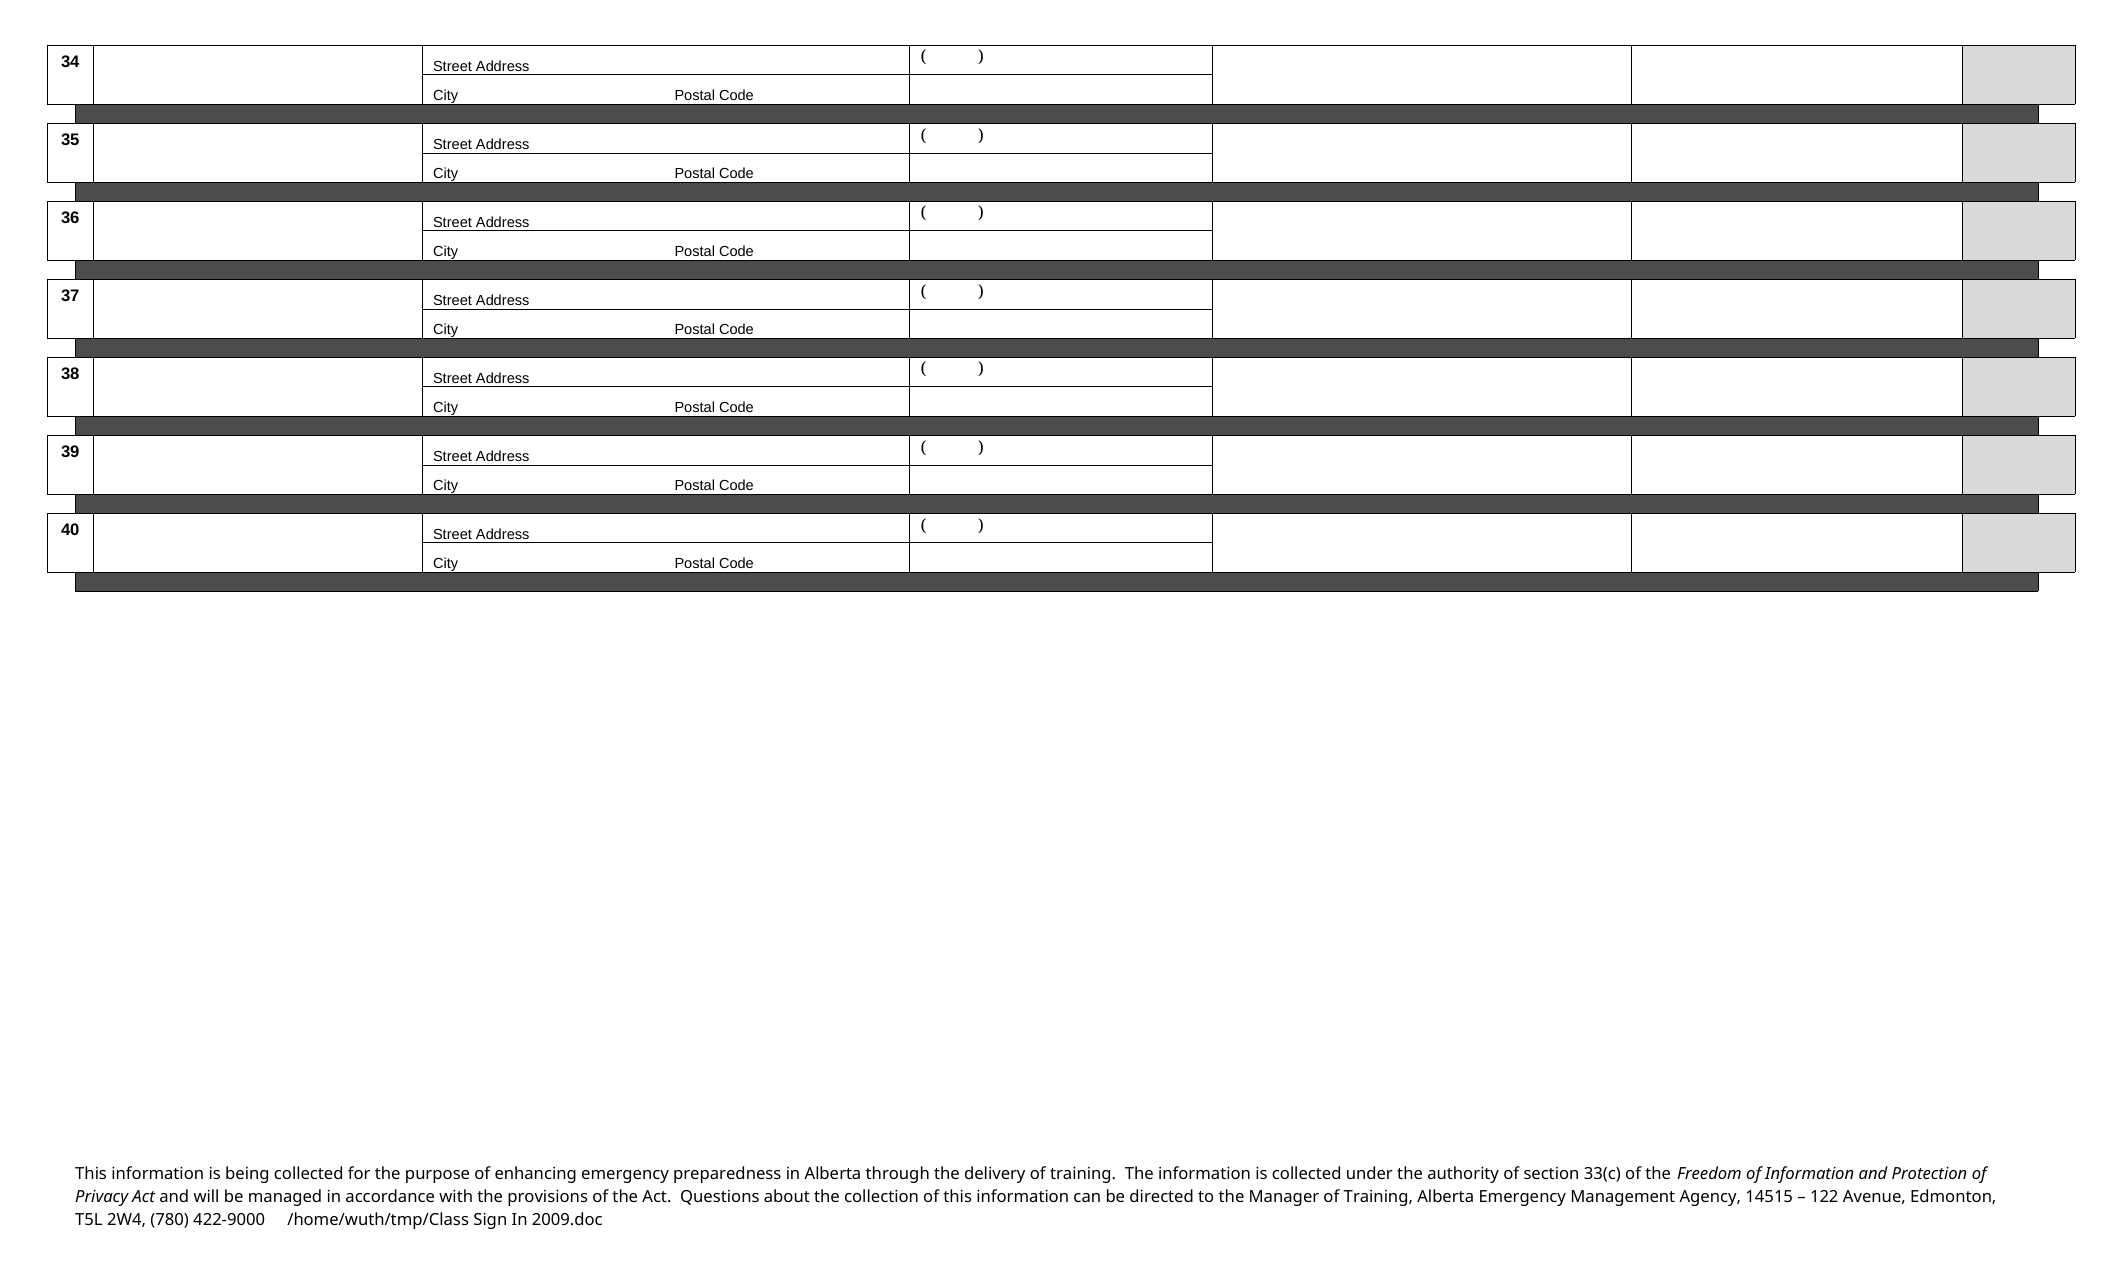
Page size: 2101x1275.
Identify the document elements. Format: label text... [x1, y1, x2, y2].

table_cell 39 [48, 436, 93, 494]
table_cell [1213, 202, 1631, 260]
table_cell [94, 436, 422, 494]
table_cell City Postal Code [423, 387, 909, 416]
table_cell City Postal Code [423, 154, 909, 182]
table_cell [47, 261, 75, 279]
table_cell [1213, 280, 1631, 338]
table_cell [2039, 417, 2075, 435]
table_cell [1632, 202, 1962, 260]
table_cell [910, 387, 1212, 416]
table_cell [1632, 124, 1962, 182]
table_cell [2039, 495, 2075, 513]
table_cell 36 [48, 202, 93, 260]
table_header Street Address [423, 514, 909, 542]
table_cell City Postal Code [423, 75, 909, 104]
table_cell 35 [48, 124, 93, 182]
table_header Street Address [423, 358, 909, 386]
table_header ( ) [910, 436, 1212, 464]
table_cell [1632, 358, 1962, 416]
table_header ( ) [910, 514, 1212, 542]
table_cell [1963, 514, 2075, 572]
table_header Street Address [423, 436, 909, 464]
table_cell City Postal Code [423, 310, 909, 338]
table_cell [2039, 261, 2075, 279]
table_header ( ) [910, 46, 1212, 74]
table_cell [76, 339, 2038, 357]
table_header ( ) [910, 358, 1212, 386]
table_cell [1632, 514, 1962, 572]
table_cell [910, 543, 1212, 572]
table_cell [76, 183, 2038, 201]
table_cell [2039, 105, 2075, 123]
table_cell [2039, 183, 2075, 201]
table_cell [1632, 46, 1962, 104]
table_header Street Address [423, 46, 909, 74]
table_cell City Postal Code [423, 231, 909, 260]
table_cell [1963, 436, 2075, 494]
table_cell [76, 105, 2038, 123]
table_cell [910, 154, 1212, 182]
table_cell [47, 573, 75, 591]
table_cell [76, 573, 2038, 591]
table_header Street Address [423, 280, 909, 308]
table_cell [47, 495, 75, 513]
table_cell [47, 339, 75, 357]
table_cell [1632, 280, 1962, 338]
table_cell [1963, 124, 2075, 182]
table_cell [47, 417, 75, 435]
table_cell [76, 261, 2038, 279]
table_cell [910, 310, 1212, 338]
table_cell [1213, 436, 1631, 494]
table_cell [1632, 436, 1962, 494]
table_header ( ) [910, 280, 1212, 308]
table_header ( ) [910, 124, 1212, 152]
table_cell [76, 417, 2038, 435]
table_cell [47, 183, 75, 201]
table_cell [1213, 358, 1631, 416]
table_cell [910, 231, 1212, 260]
table_cell 37 [48, 280, 93, 338]
table_cell [94, 280, 422, 338]
table_cell [1213, 124, 1631, 182]
table_cell [94, 46, 422, 104]
table_cell [94, 202, 422, 260]
table_cell [2039, 573, 2075, 591]
table_cell [94, 358, 422, 416]
table_header Street Address [423, 124, 909, 152]
table_cell [94, 124, 422, 182]
table_cell 34 [48, 46, 93, 104]
table_cell [94, 514, 422, 572]
table_cell City Postal Code [423, 543, 909, 572]
table_cell [1963, 202, 2075, 260]
table_cell 38 [48, 358, 93, 416]
table_cell [1963, 358, 2075, 416]
table_cell [76, 495, 2038, 513]
table_header Street Address [423, 202, 909, 230]
table_header ( ) [910, 202, 1212, 230]
table_cell City Postal Code [423, 466, 909, 494]
table_cell [1213, 514, 1631, 572]
table_cell [47, 105, 75, 123]
table_cell 40 [48, 514, 93, 572]
table_cell [910, 75, 1212, 104]
table_cell [1963, 46, 2075, 104]
table_cell [1213, 46, 1631, 104]
table_cell [1963, 280, 2075, 338]
table_cell [2039, 339, 2075, 357]
table_cell [910, 466, 1212, 494]
